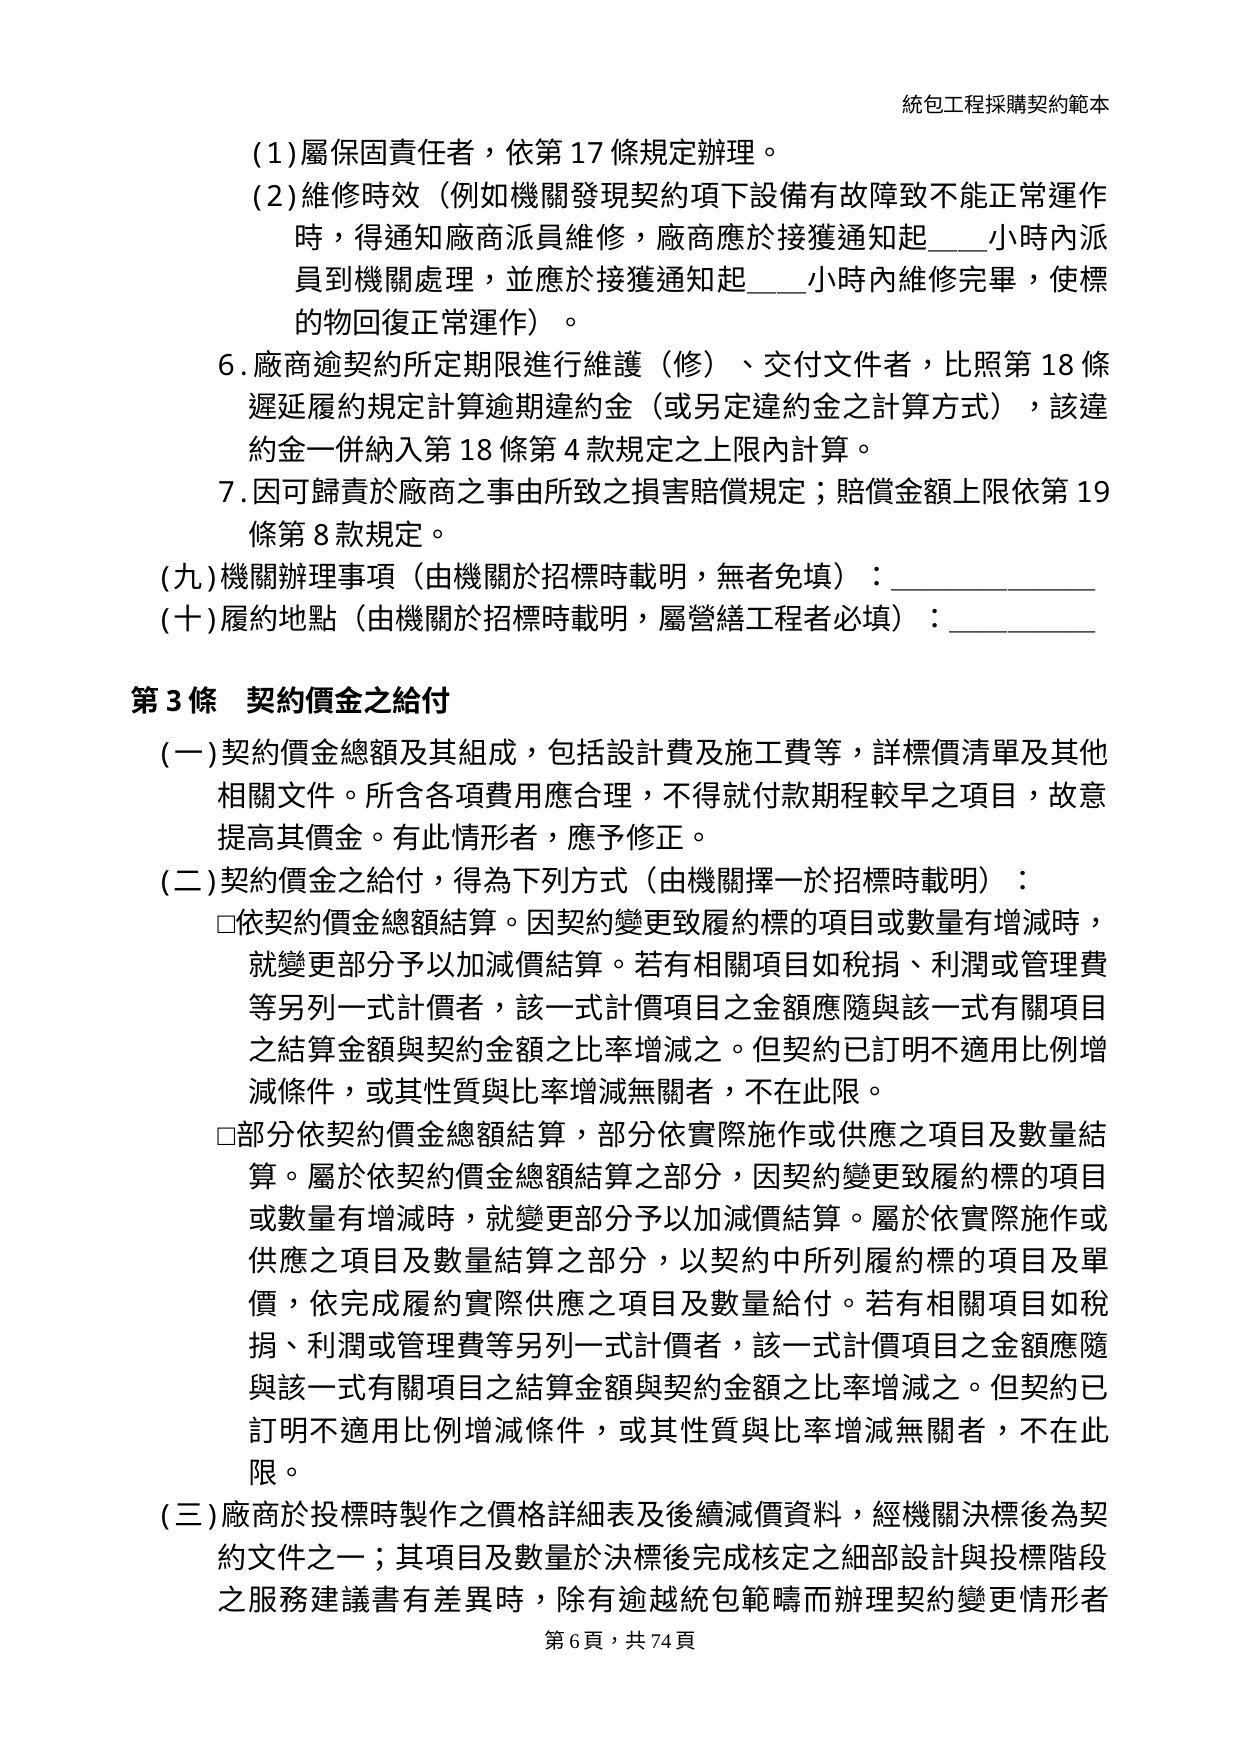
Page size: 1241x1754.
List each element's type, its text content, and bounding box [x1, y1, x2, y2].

text (十)履約地點（由機關於招標時載明，屬營繕工程者必填）：＿＿＿＿＿ [156, 596, 1110, 638]
text (1)屬保固責任者，依第17條規定辦理。 [248, 130, 1110, 172]
text 第3條 契約價金之給付 [130, 678, 1110, 720]
text (2)維修時效（例如機關發現契約項下設備有故障致不能正常運作時，得通知廠商派員維修，廠商應於接獲通知起＿＿小時內派員到機關處理，並應於接獲通知起＿＿小時內維修完畢，使標的物回復正常運作）。 [248, 172, 1110, 342]
text (三)廠商於投標時製作之價格詳細表及後續減價資料，經機關決標後為契約文件之一；其項目及數量於決標後完成核定之細部設計與投標階段之服務建議書有差異時，除有逾越統包範疇而辦理契約變更情形者 [156, 1492, 1110, 1619]
text (一)契約價金總額及其組成，包括設計費及施工費等，詳標價清單及其他相關文件。所含各項費用應合理，不得就付款期程較早之項目，故意提高其價金。有此情形者，應予修正。 [156, 730, 1110, 857]
text (二)契約價金之給付，得為下列方式（由機關擇一於招標時載明）： [156, 857, 1110, 899]
text 6.廠商逾契約所定期限進行維護（修）、交付文件者，比照第18條遲延履約規定計算逾期違約金（或另定違約金之計算方式），該違約金一併納入第18條第4款規定之上限內計算。 [217, 342, 1110, 469]
text □依契約價金總額結算。因契約變更致履約標的項目或數量有增減時，就變更部分予以加減價結算。若有相關項目如稅捐、利潤或管理費等另列一式計價者，該一式計價項目之金額應隨與該一式有關項目之結算金額與契約金額之比率增減之。但契約已訂明不適用比例增減條件，或其性質與比率增減無關者，不在此限。 [217, 899, 1110, 1111]
text (九)機關辦理事項（由機關於招標時載明，無者免填）：＿＿＿＿＿＿＿ [156, 553, 1110, 596]
text 7.因可歸責於廠商之事由所致之損害賠償規定；賠償金額上限依第19條第8款規定。 [217, 469, 1110, 553]
text □部分依契約價金總額結算，部分依實際施作或供應之項目及數量結算。屬於依契約價金總額結算之部分，因契約變更致履約標的項目或數量有增減時，就變更部分予以加減價結算。屬於依實際施作或供應之項目及數量結算之部分，以契約中所列履約標的項目及單價，依完成履約實際供應之項目及數量給付。若有相關項目如稅捐、利潤或管理費等另列一式計價者，該一式計價項目之金額應隨與該一式有關項目之結算金額與契約金額之比率增減之。但契約已訂明不適用比例增減條件，或其性質與比率增減無關者，不在此限。 [217, 1111, 1110, 1492]
